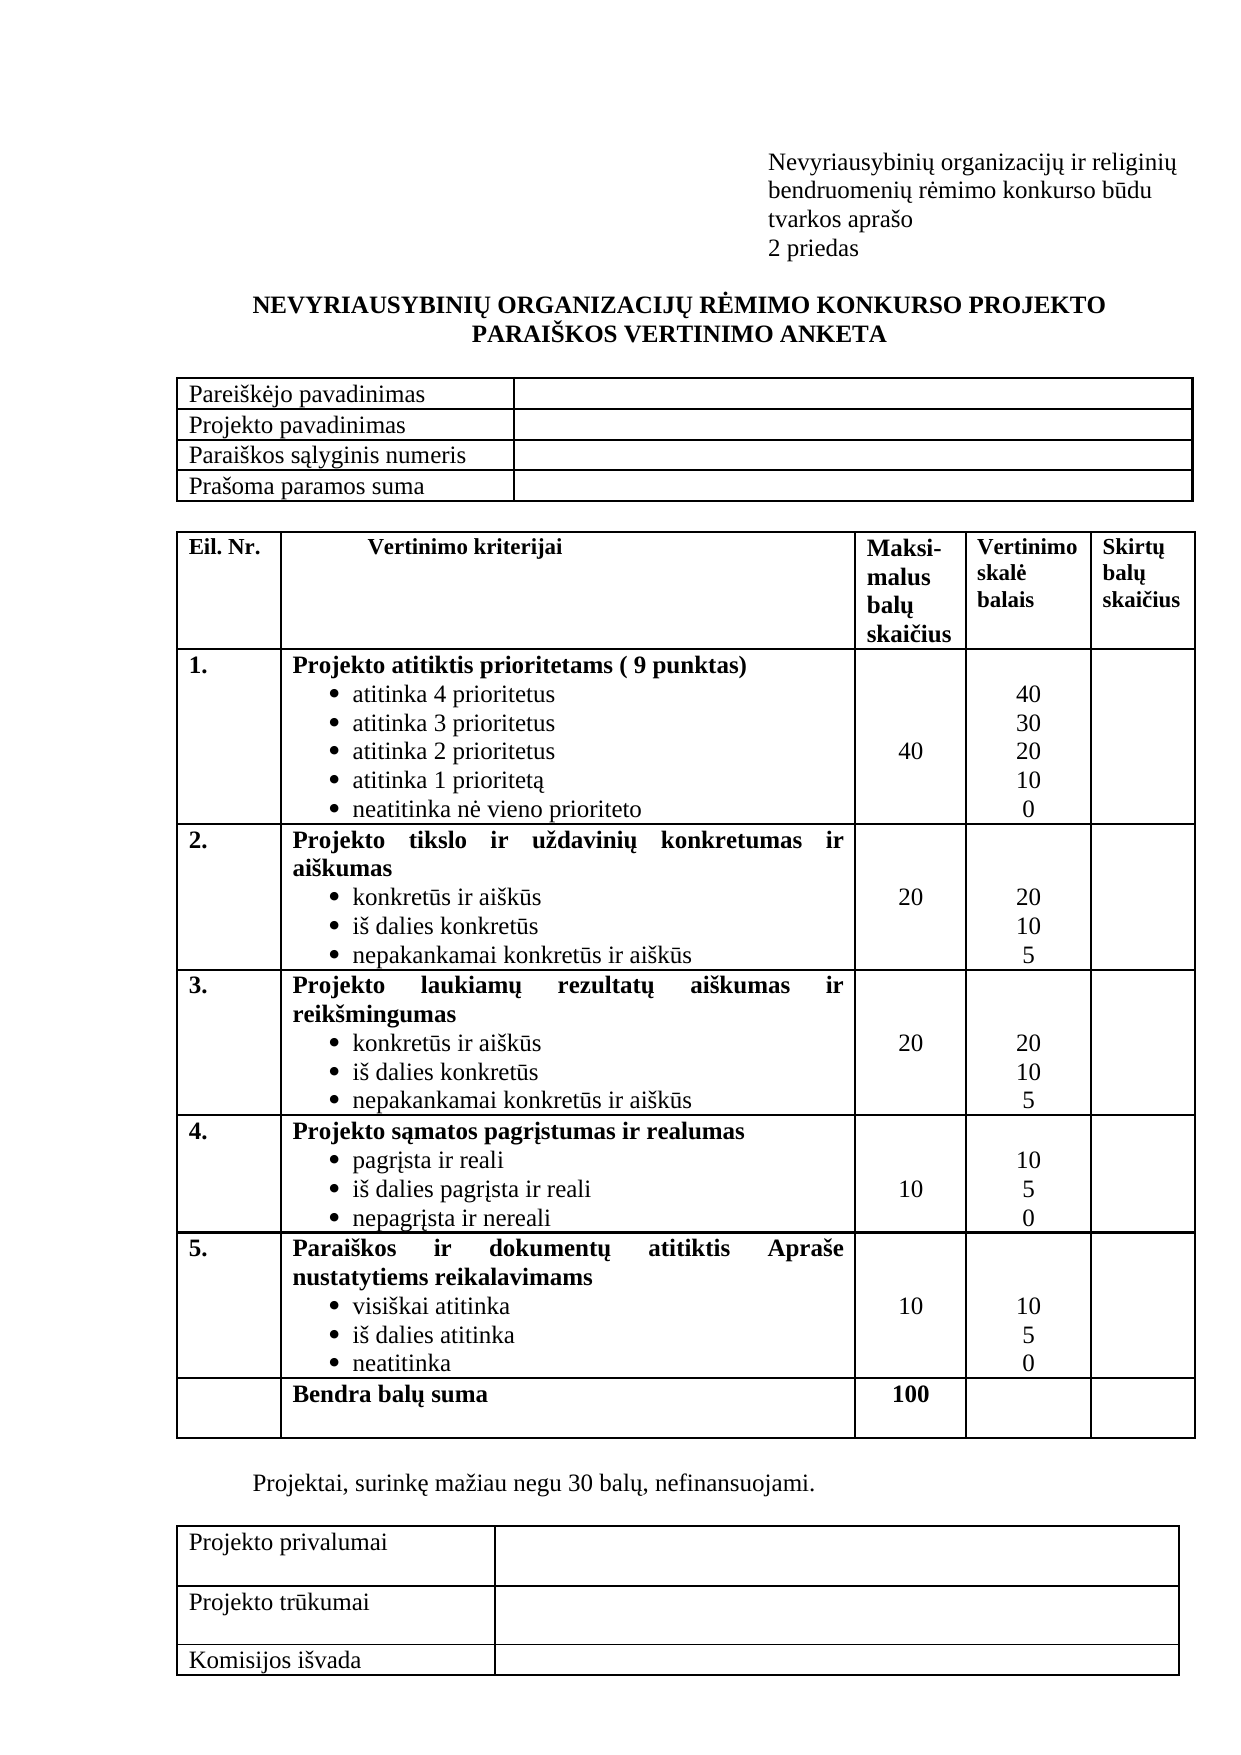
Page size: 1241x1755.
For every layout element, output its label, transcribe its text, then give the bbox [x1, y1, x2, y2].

table_cell 2. [178, 825, 280, 968]
table_cell 10 [856, 1116, 965, 1231]
table_header Skirtų balų skaičius [1092, 533, 1194, 648]
table_cell Projekto trūkumai [178, 1587, 494, 1644]
table_cell 20 [856, 971, 965, 1114]
table_cell 1. [178, 650, 280, 823]
table_cell Paraiškos ir dokumentų atitiktis Apraše nustatytiems reikalavimams visiškai atitinka iš dalies atitinka neatitinka [282, 1234, 854, 1377]
table_cell Projekto pavadinimas [178, 410, 513, 438]
table_cell [1092, 1116, 1194, 1231]
table_cell 10 [856, 1234, 965, 1377]
table_cell 5. [178, 1234, 280, 1377]
table_header Maksi-malus balų skaičius [856, 533, 965, 648]
text NEVYRIAUSYBINIŲ ORGANIZACIJŲ RĖMIMO KONKURSO PROJEKTO PARAIŠKOS VERTINIMO ANKETA [177, 291, 1181, 348]
table_header [496, 1527, 1178, 1585]
table_cell [967, 1379, 1090, 1437]
table_cell [515, 410, 1191, 438]
table_cell 40 [856, 650, 965, 823]
table_cell [1092, 650, 1194, 823]
table_cell [1092, 1234, 1194, 1377]
table_header Eil. Nr. [178, 533, 280, 648]
table_cell 3. [178, 971, 280, 1114]
table_cell Projekto laukiamų rezultatų aiškumas ir reikšmingumas konkretūs ir aiškūs iš dalies konkretūs nepakankamai konkretūs ir aiškūs [282, 971, 854, 1114]
text Nevyriausybinių organizacijų ir religinių [768, 147, 1181, 176]
text Projektai, surinkę mažiau negu 30 balų, nefinansuojami. [177, 1468, 1147, 1496]
table_cell 10 5 0 [967, 1234, 1090, 1377]
table_cell Projekto sąmatos pagrįstumas ir realumas pagrįsta ir reali iš dalies pagrįsta ir reali nepagrįsta ir nereali [282, 1116, 854, 1231]
table_header Vertinimo skalė balais [967, 533, 1090, 648]
table_cell [515, 441, 1191, 469]
table_cell Paraiškos sąlyginis numeris [178, 441, 513, 469]
table_cell 40 30 20 10 0 [967, 650, 1090, 823]
table_cell Projekto tikslo ir uždavinių konkretumas ir aiškumas konkretūs ir aiškūs iš dalies konkretūs nepakankamai konkretūs ir aiškūs [282, 825, 854, 968]
table_cell Projekto atitiktis prioritetams ( 9 punktas) atitinka 4 prioritetus atitinka 3 prioritetus atitinka 2 prioritetus atitinka 1 prioritetą neatitinka nė vieno prioriteto [282, 650, 854, 823]
table_cell 20 [856, 825, 965, 968]
table_cell 20 10 5 [967, 971, 1090, 1114]
table_cell Prašoma paramos suma [178, 471, 513, 500]
table_header Projekto privalumai [178, 1527, 494, 1585]
table_cell 4. [178, 1116, 280, 1231]
table_cell [496, 1645, 1178, 1674]
table_header Pareiškėjo pavadinimas [178, 379, 513, 408]
table_cell 10 5 0 [967, 1116, 1090, 1231]
table_cell [178, 1379, 280, 1437]
table_header Vertinimo kriterijai [282, 533, 854, 648]
table_cell Komisijos išvada [178, 1645, 494, 1674]
text bendruomenių rėmimo konkurso būdu tvarkos aprašo [768, 176, 1181, 233]
table_cell 20 10 5 [967, 825, 1090, 968]
table_cell [515, 471, 1191, 500]
text 2 priedas [768, 233, 1181, 262]
table_cell [1092, 1379, 1194, 1437]
table_header [515, 379, 1191, 408]
table_cell [1092, 825, 1194, 968]
table_cell 100 [856, 1379, 965, 1437]
table_cell Bendra balų suma [282, 1379, 854, 1437]
table_cell [1092, 971, 1194, 1114]
table_cell [496, 1587, 1178, 1644]
